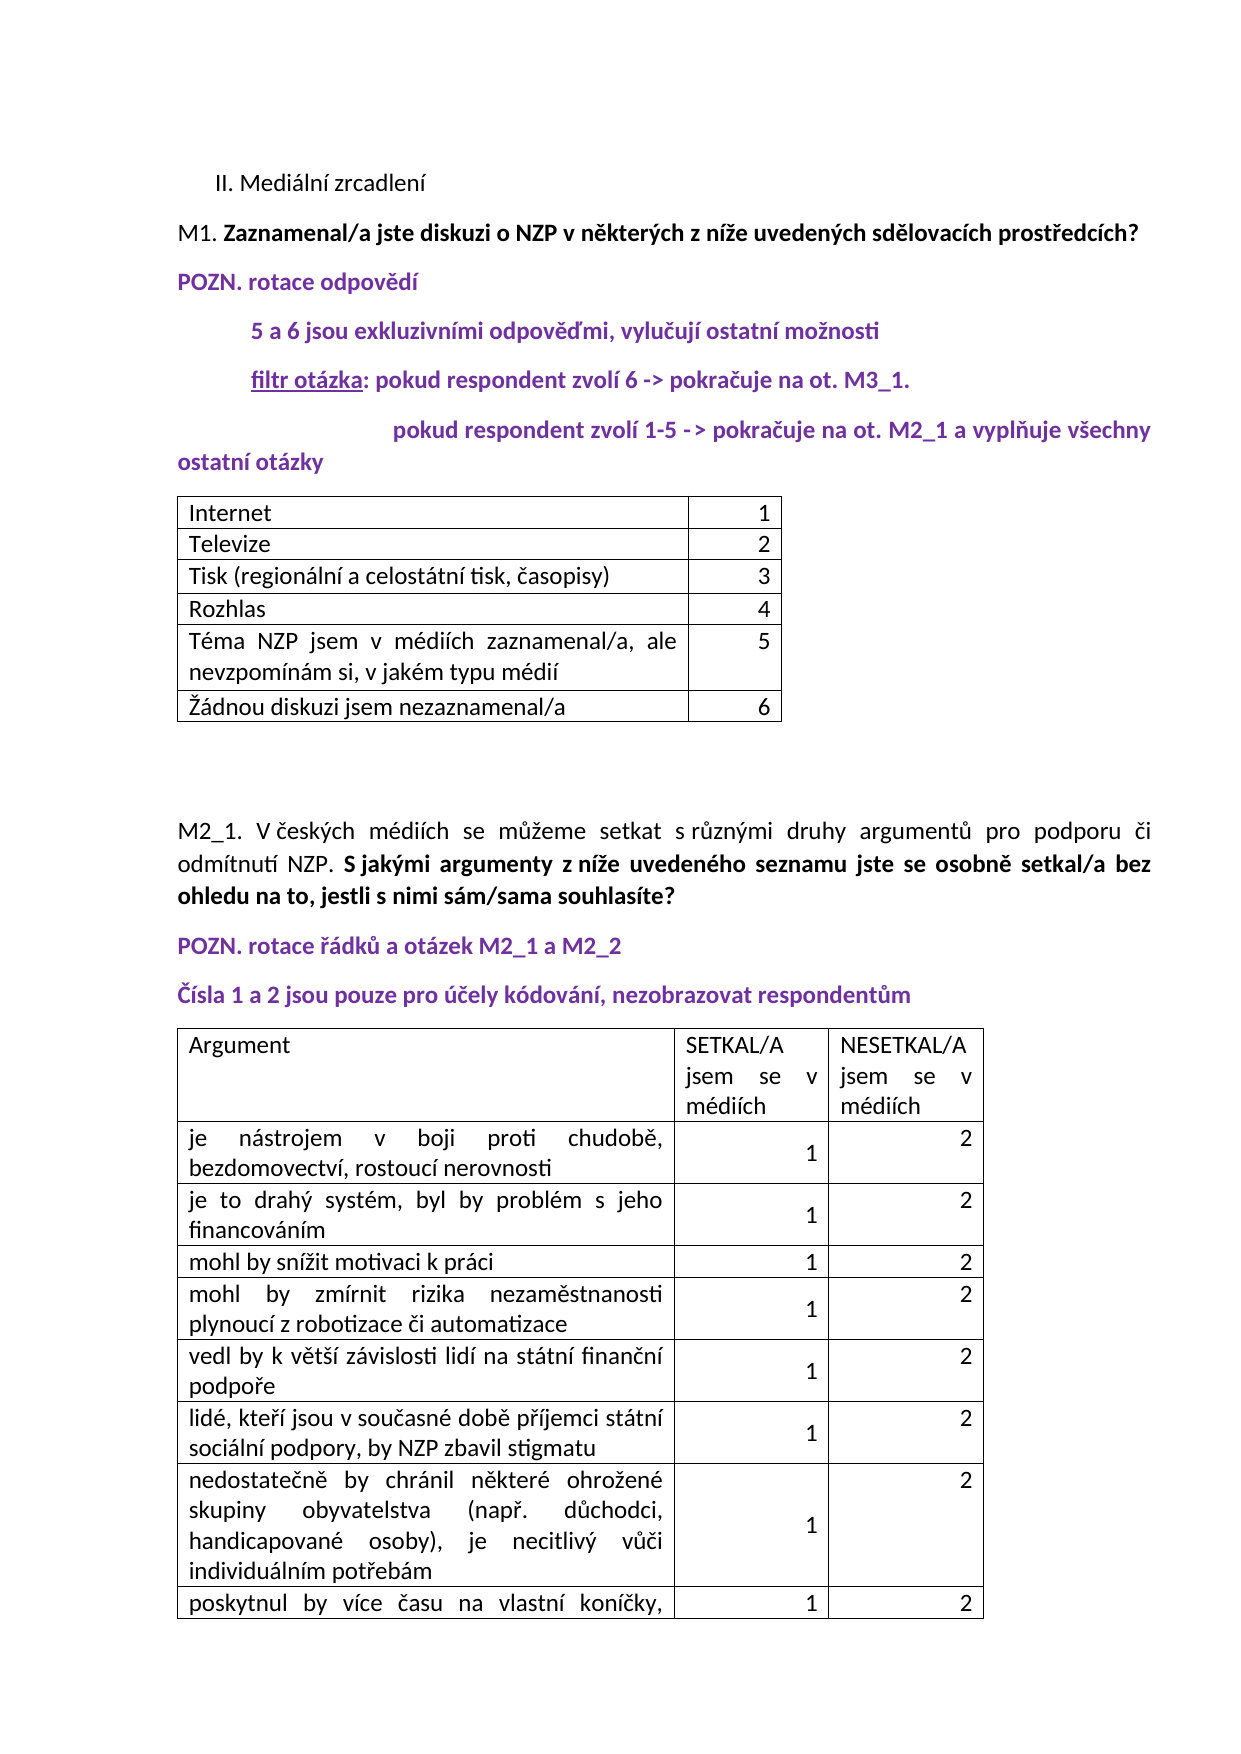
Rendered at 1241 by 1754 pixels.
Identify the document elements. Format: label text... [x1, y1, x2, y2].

text filtr otázka: pokud respondent zvolí 6 -> pokračuje na ot. M3_1. [177, 364, 1152, 395]
table_cell 6 [689, 691, 781, 721]
table_cell 1 [675, 1278, 828, 1339]
table_cell 1 [675, 1402, 828, 1463]
table_header Internet [178, 497, 688, 527]
text II. Mediální zrcadlení [215, 167, 1152, 198]
table_cell 2 [829, 1587, 983, 1618]
text POZN. rotace řádků a otázek M2_1 a M2_2 [177, 930, 1152, 960]
table_cell 1 [675, 1340, 828, 1401]
table_cell 2 [689, 529, 781, 559]
text pokud respondent zvolí 1-5 -> pokračuje na ot. M2_1 a vyplňuje všechny ostatní otázky [177, 414, 1152, 477]
table_cell Tisk (regionální a celostátní tisk, časopisy) [178, 560, 688, 593]
table_cell je nástrojem v boji proti chudobě, bezdomovectví, rostoucí nerovnosti [178, 1122, 674, 1183]
table_cell 2 [829, 1464, 983, 1586]
table_header Argument [178, 1029, 674, 1121]
table_header NESETKAL/A jsem se v médiích [829, 1029, 983, 1121]
table_cell nedostatečně by chránil některé ohrožené skupiny obyvatelstva (např. důchodci, handicapované osoby), je necitlivý vůči individuálním potřebám [178, 1464, 674, 1586]
table_cell mohl by zmírnit rizika nezaměstnanosti plynoucí z robotizace či automatizace [178, 1278, 674, 1339]
text POZN. rotace odpovědí [177, 266, 1152, 296]
table_header 1 [689, 497, 781, 527]
table_cell je to drahý systém, byl by problém s jeho financováním [178, 1184, 674, 1245]
table_cell 3 [689, 560, 781, 593]
text M1. Zaznamenal/a jste diskuzi o NZP v některých z níže uvedených sdělovacích prostředcích? [177, 217, 1152, 247]
table_cell Téma NZP jsem v médiích zaznamenal/a, ale nevzpomínám si, v jakém typu médií [178, 625, 688, 689]
table_cell 5 [689, 625, 781, 689]
table_cell 2 [829, 1184, 983, 1245]
table_cell Žádnou diskuzi jsem nezaznamenal/a [178, 691, 688, 721]
table_cell 4 [689, 594, 781, 624]
table_cell 1 [675, 1246, 828, 1277]
table_cell 2 [829, 1246, 983, 1277]
table_cell mohl by snížit motivaci k práci [178, 1246, 674, 1277]
table_cell 2 [829, 1402, 983, 1463]
table_cell Rozhlas [178, 594, 688, 624]
text M2_1. V českých médiích se můžeme setkat s různými druhy argumentů pro podporu či odmítnutí NZP. S jakými argumenty z níže uvedeného seznamu jste se osobně setkal/a bez ohledu na to, jestli s nimi sám/sama souhlasíte? [177, 815, 1152, 911]
text Čísla 1 a 2 jsou pouze pro účely kódování, nezobrazovat respondentům [177, 979, 1152, 1009]
table_cell 1 [675, 1464, 828, 1586]
table_cell vedl by k větší závislosti lidí na státní finanční podpoře [178, 1340, 674, 1401]
table_cell 1 [675, 1587, 828, 1618]
table_header SETKAL/A jsem se v médiích [675, 1029, 828, 1121]
table_cell poskytnul by více času na vlastní koníčky, [178, 1587, 674, 1618]
table_cell 2 [829, 1340, 983, 1401]
table_cell 2 [829, 1122, 983, 1183]
table_cell 1 [675, 1184, 828, 1245]
table_cell Televize [178, 529, 688, 559]
table_cell 1 [675, 1122, 828, 1183]
table_cell lidé, kteří jsou v současné době příjemci státní sociální podpory, by NZP zbavil stigmatu [178, 1402, 674, 1463]
table_cell 2 [829, 1278, 983, 1339]
text 5 a 6 jsou exkluzivními odpověďmi, vylučují ostatní možnosti [177, 315, 1152, 346]
